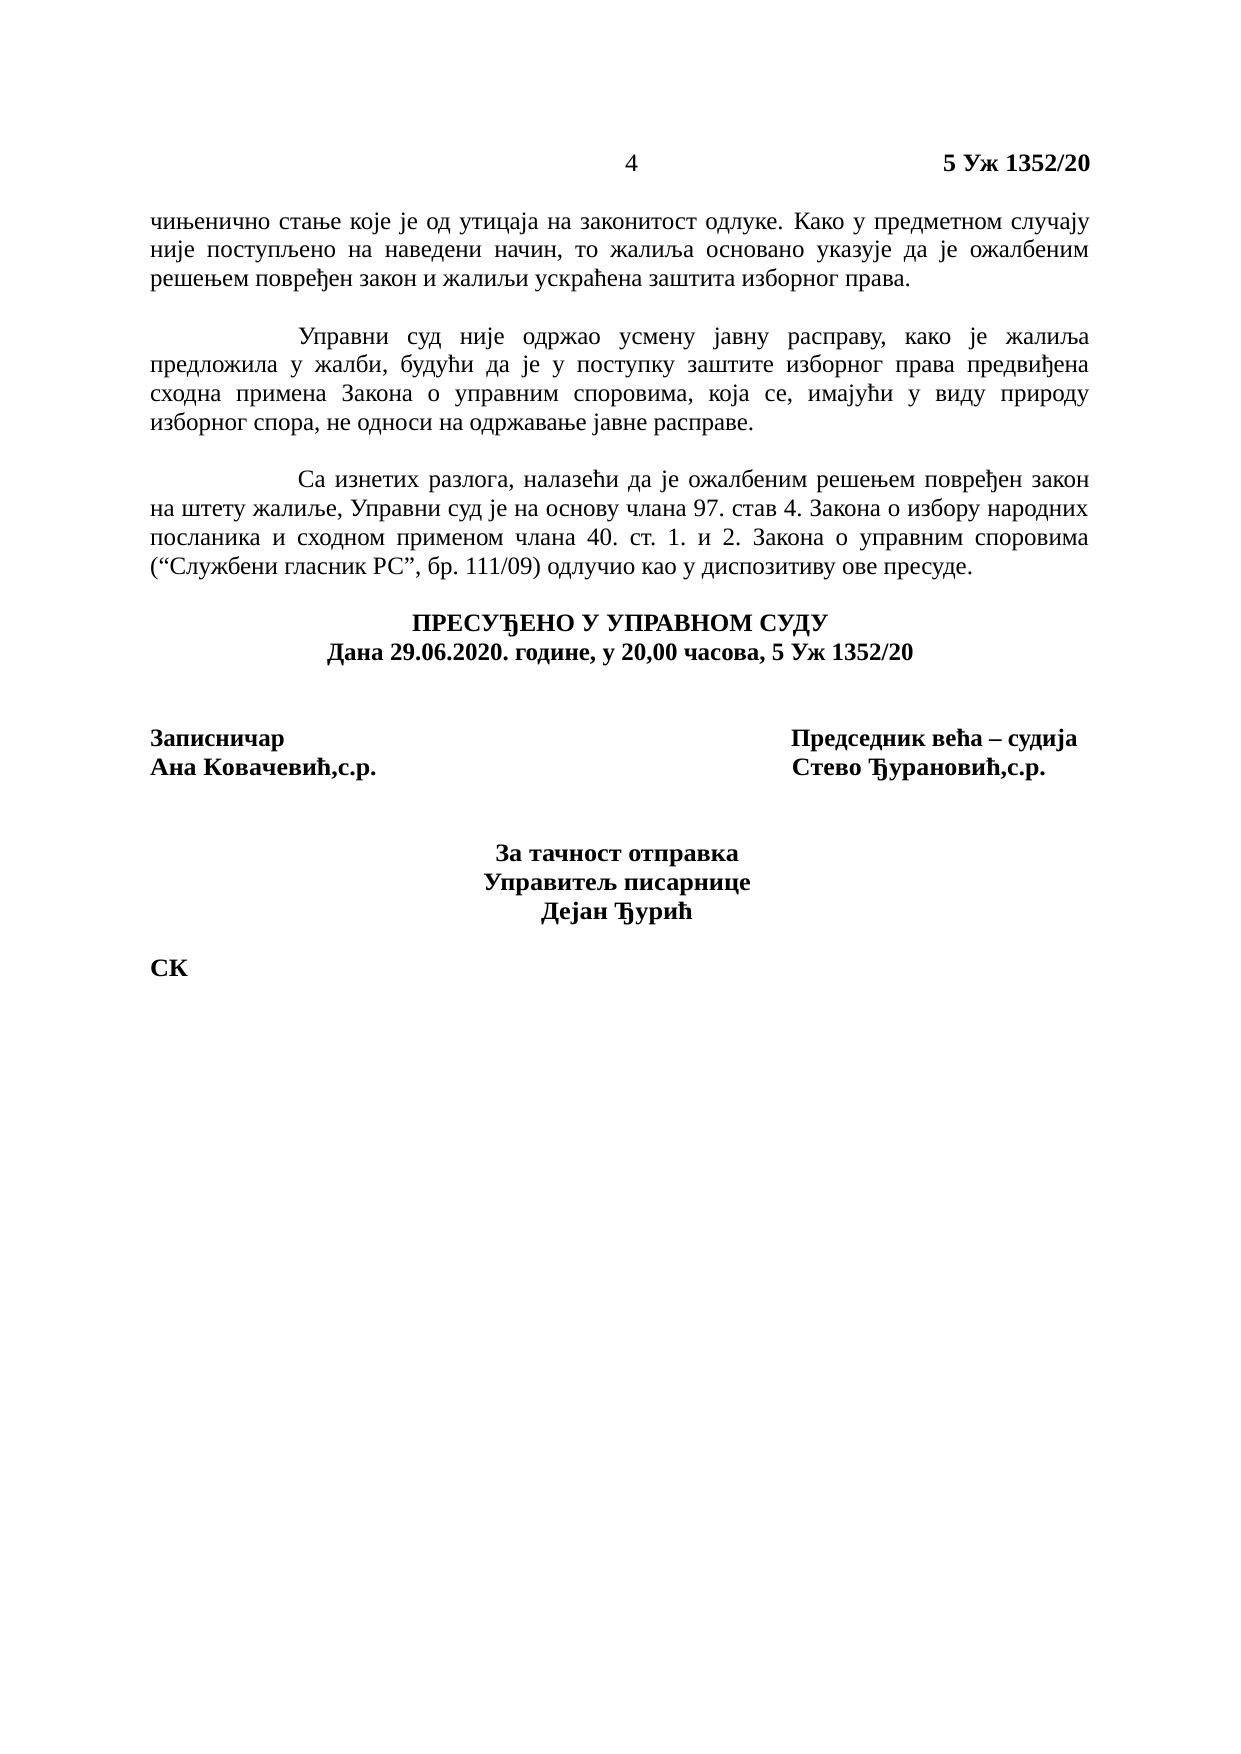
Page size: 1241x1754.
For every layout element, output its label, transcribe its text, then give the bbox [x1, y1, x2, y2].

text Дана 29.06.2020. године, у 20,00 часова, 5 Уж 1352/20 [150, 637, 1090, 666]
text ПРЕСУЂЕНО У УПРАВНОМ СУДУ [150, 608, 1090, 637]
text Дејан Ђурић [150, 896, 1090, 924]
text Управитељ писарнице [150, 867, 1090, 896]
text Записничар Председник већа – судија [150, 723, 1090, 752]
text СК [150, 953, 1090, 982]
text Ана Ковачевић,с.р. Стево Ђурановић,с.р. [150, 752, 1090, 781]
text За тачност отправка [150, 838, 1090, 867]
text Управни суд није одржао усмену јавну расправу, како је жалиља предложила у жалби, будући да је у поступку заштите изборног права предвиђена сходна примена Закона о управним споровима, која се, имајући у виду природу изборног спора, не односи на одржавање јавне расправе. [150, 321, 1090, 436]
text Са изнетих разлога, налазећи да је ожалбеним решењем повређен закон на штету жалиље, Управни суд је на основу члана 97. став 4. Закона о избору народних посланика и сходном применом члана 40. ст. 1. и 2. Закона о управним споровима (“Службени гласник РС”, бр. 111/09) одлучио као у диспозитиву ове пресуде. [150, 464, 1090, 579]
text чињенично стање које је од утицаја на законитост одлуке. Како у предметном случају није поступљено на наведени начин, то жалиља основано указује да је ожалбеним решењем повређен закон и жалиљи ускраћена заштита изборног права. [150, 206, 1090, 292]
